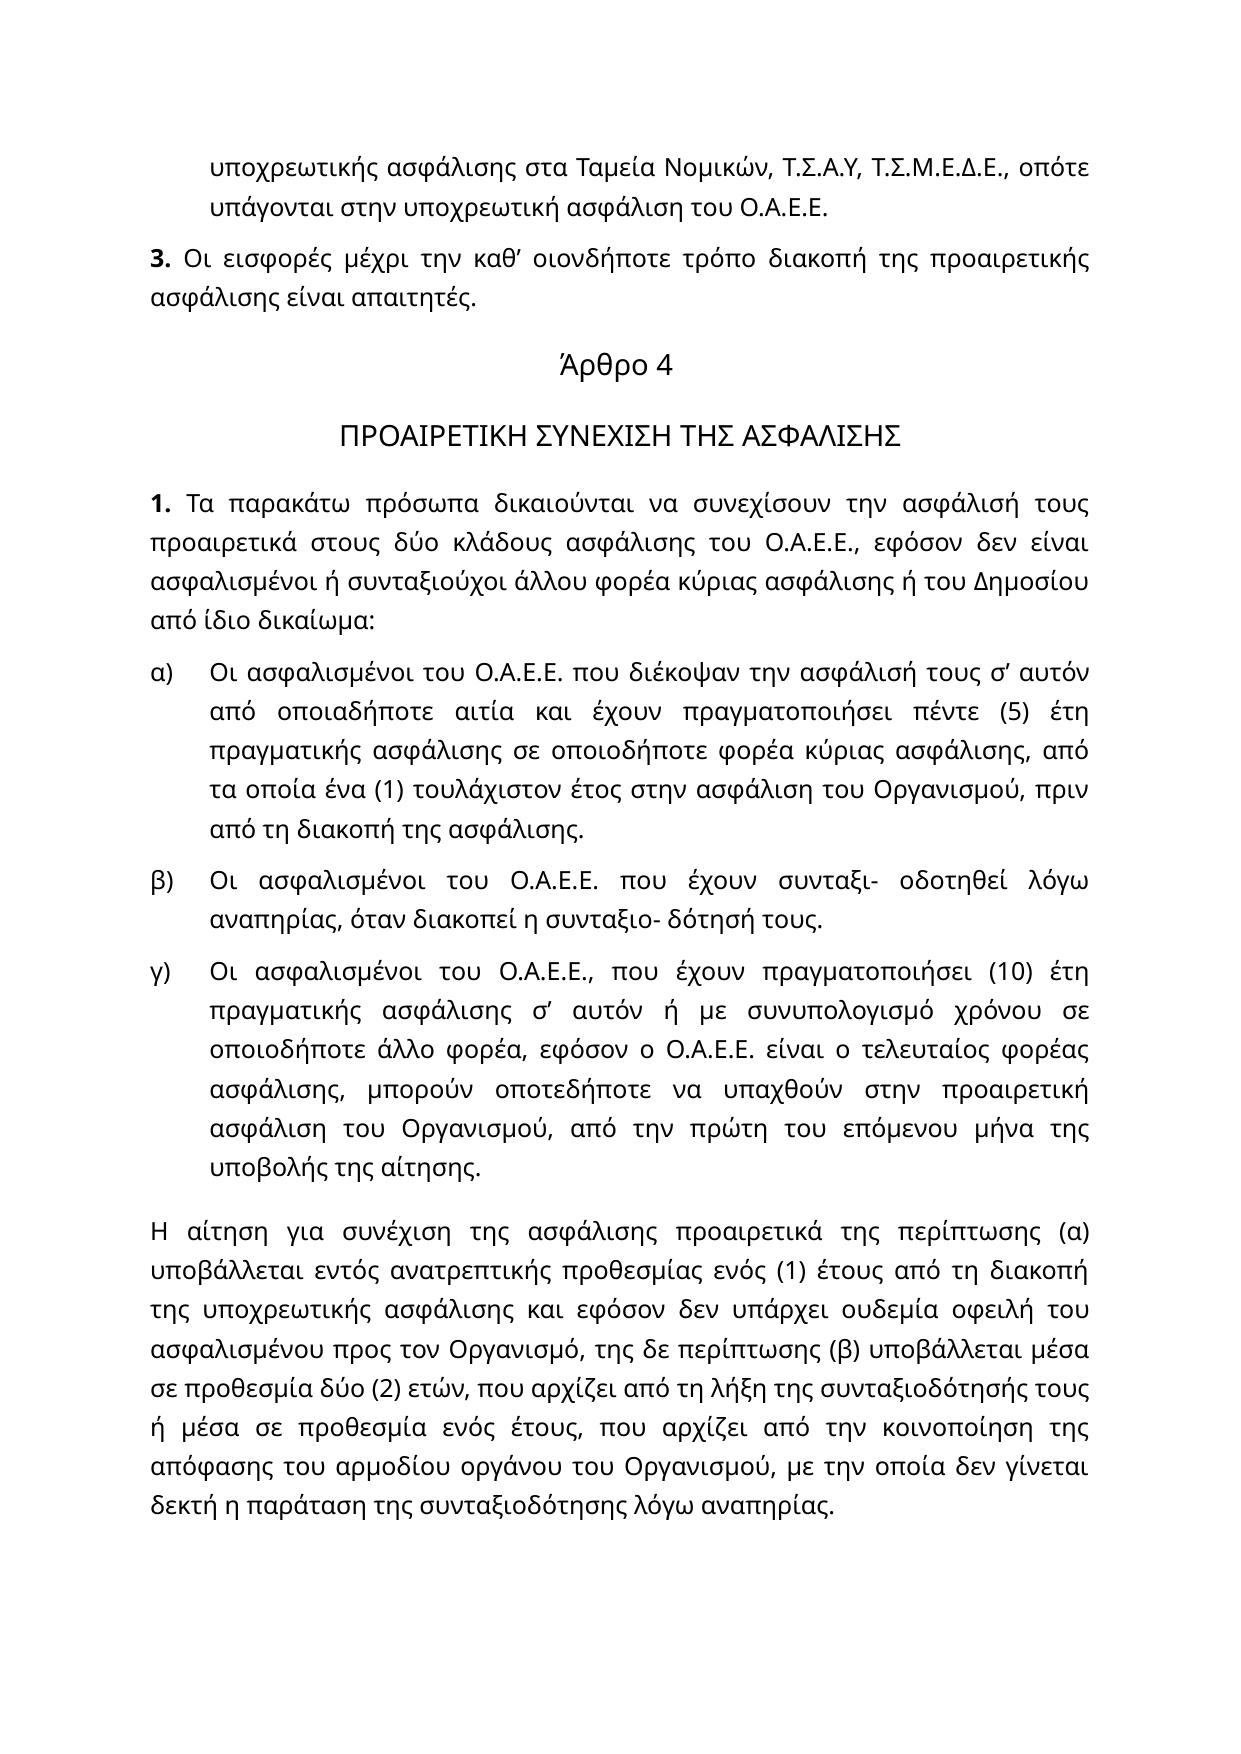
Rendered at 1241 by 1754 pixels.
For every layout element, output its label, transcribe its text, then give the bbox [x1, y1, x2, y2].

subtitle Άρθρο 4 [150, 344, 1090, 384]
text 3. Οι εισφορές μέχρι την καθ’ οιονδήποτε τρόπο διακοπή της προαιρετικής ασφάλισης είναι απαιτητές. [150, 241, 1090, 314]
subtitle ΠΡΟΑΙΡΕΤΙΚΗ ΣΥΝΕΧΙΣΗ ΤΗΣ ΑΣΦΑΛΙΣΗΣ [150, 415, 1090, 454]
list γ) Οι ασφαλισμένοι του Ο.Α.Ε.Ε., που έχουν πραγματοποιήσει (10) έτη πραγματικής ασφάλισης σ’ αυτόν ή με συνυπολογισμό χρόνου σε οποιοδήποτε άλλο φορέα, εφόσον ο Ο.Α.Ε.Ε. είναι ο τελευταίος φορέας ασφάλισης, μπορούν οποτεδήποτε να υπαχθούν στην προαιρετική ασφάλιση του Οργανισμού, από την πρώτη του επόμενου μήνα της υποβολής της αίτησης. [150, 954, 1090, 1184]
text 1. Τα παρακάτω πρόσωπα δικαιούνται να συνεχίσουν την ασφάλισή τους προαιρετικά στους δύο κλάδους ασφάλισης του Ο.Α.Ε.Ε., εφόσον δεν είναι ασφαλισμένοι ή συνταξιούχοι άλλου φορέα κύριας ασφάλισης ή του Δημοσίου από ίδιο δικαίωμα: [150, 485, 1090, 637]
list β) Οι ασφαλισμένοι του Ο.Α.Ε.Ε. που έχουν συνταξι- οδοτηθεί λόγω αναπηρίας, όταν διακοπεί η συνταξιο- δότησή τους. [150, 863, 1090, 936]
text Η αίτηση για συνέχιση της ασφάλισης προαιρετικά της περίπτωσης (α) υποβάλλεται εντός ανατρεπτικής προθεσμίας ενός (1) έτους από τη διακοπή της υποχρεωτικής ασφάλισης και εφόσον δεν υπάρχει ουδεμία οφειλή του ασφαλισμένου προς τον Οργανισμό, της δε περίπτωσης (β) υποβάλλεται μέσα σε προθεσμία δύο (2) ετών, που αρχίζει από τη λήξη της συνταξιοδότησής τους ή μέσα σε προθεσμία ενός έτους, που αρχίζει από την κοινοποίηση της απόφασης του αρμοδίου οργάνου του Οργανισμού, με την οποία δεν γίνεται δεκτή η παράταση της συνταξιοδότησης λόγω αναπηρίας. [150, 1214, 1090, 1522]
list υποχρεωτικής ασφάλισης στα Ταμεία Νομικών, Τ.Σ.Α.Υ, Τ.Σ.Μ.Ε.Δ.Ε., οπότε υπάγονται στην υποχρεωτική ασφάλιση του Ο.Α.Ε.Ε. [150, 150, 1090, 223]
list α) Οι ασφαλισμένοι του Ο.Α.Ε.Ε. που διέκοψαν την ασφάλισή τους σ’ αυτόν από οποιαδήποτε αιτία και έχουν πραγματοποιήσει πέντε (5) έτη πραγματικής ασφάλισης σε οποιοδήποτε φορέα κύριας ασφάλισης, από τα οποία ένα (1) τουλάχιστον έτος στην ασφάλιση του Οργανισμού, πριν από τη διακοπή της ασφάλισης. [150, 654, 1090, 845]
